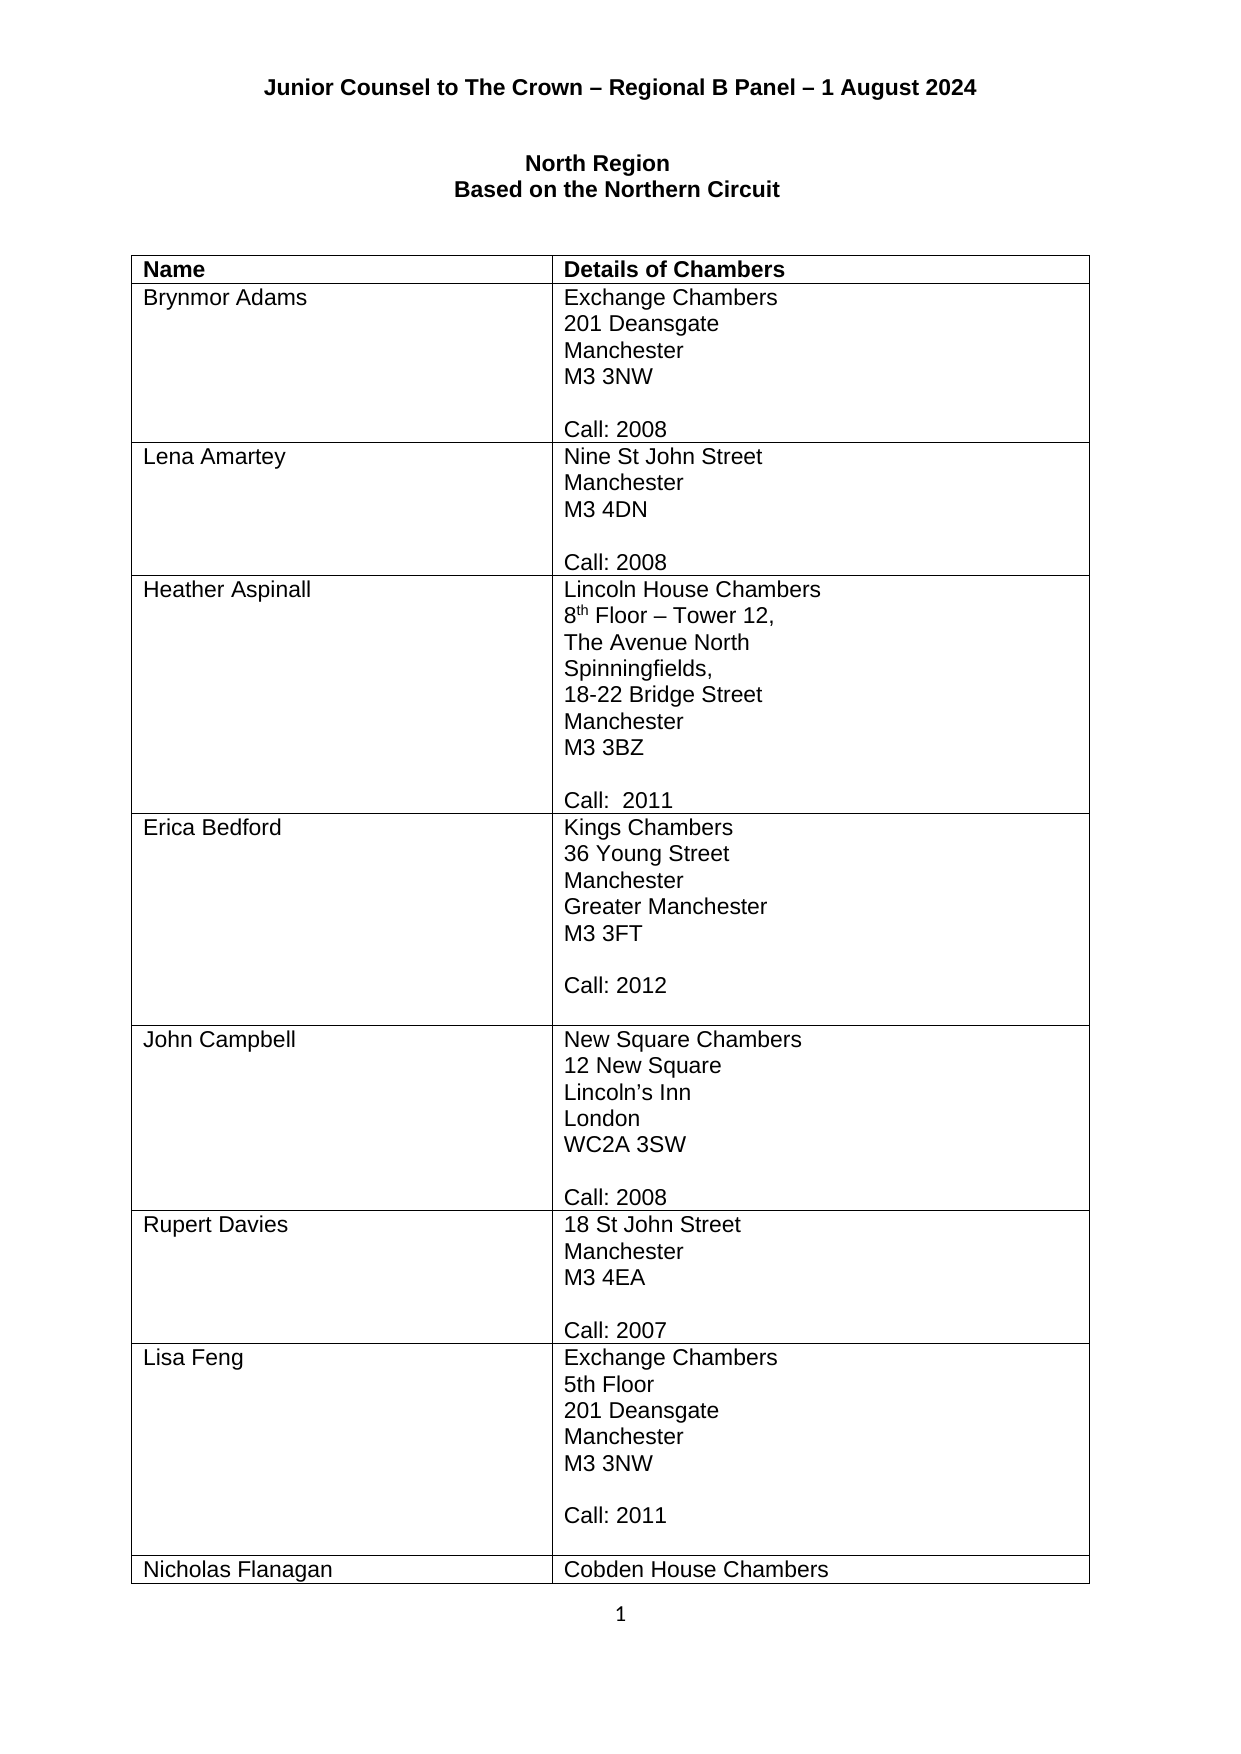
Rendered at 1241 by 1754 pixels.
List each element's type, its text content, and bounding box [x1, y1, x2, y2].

table_cell Nine St John Street Manchester M3 4DN Call: 2008 [553, 443, 1089, 575]
table_cell Exchange Chambers 5th Floor 201 Deansgate Manchester M3 3NW Call: 2011 [553, 1344, 1089, 1555]
table_cell Exchange Chambers 201 Deansgate Manchester M3 3NW Call: 2008 [553, 284, 1089, 442]
table_cell Nicholas Flanagan [132, 1556, 552, 1582]
table_header Name [132, 256, 552, 283]
table_cell Rupert Davies [132, 1211, 552, 1343]
table_cell Lincoln House Chambers 8th Floor – Tower 12, The Avenue North Spinningfields, 18-22 Bridge Street Manchester M3 3BZ Call: 2011 [553, 576, 1089, 813]
table_cell Kings Chambers 36 Young Street Manchester Greater Manchester M3 3FT Call: 2012 [553, 814, 1089, 1025]
table_cell Brynmor Adams [132, 284, 552, 442]
table_cell Lena Amartey [132, 443, 552, 575]
table_cell Lisa Feng [132, 1344, 552, 1555]
text North Region [450, 150, 1090, 176]
table_cell Erica Bedford [132, 814, 552, 1025]
table_cell 18 St John Street Manchester M3 4EA Call: 2007 [553, 1211, 1089, 1343]
table_cell Heather Aspinall [132, 576, 552, 813]
table_cell Cobden House Chambers [553, 1556, 1089, 1582]
table_cell New Square Chambers 12 New Square Lincoln’s Inn London WC2A 3SW Call: 2008 [553, 1026, 1089, 1210]
table_cell John Campbell [132, 1026, 552, 1210]
text Based on the Northern Circuit [150, 176, 1090, 203]
table_header Details of Chambers [553, 256, 1089, 283]
